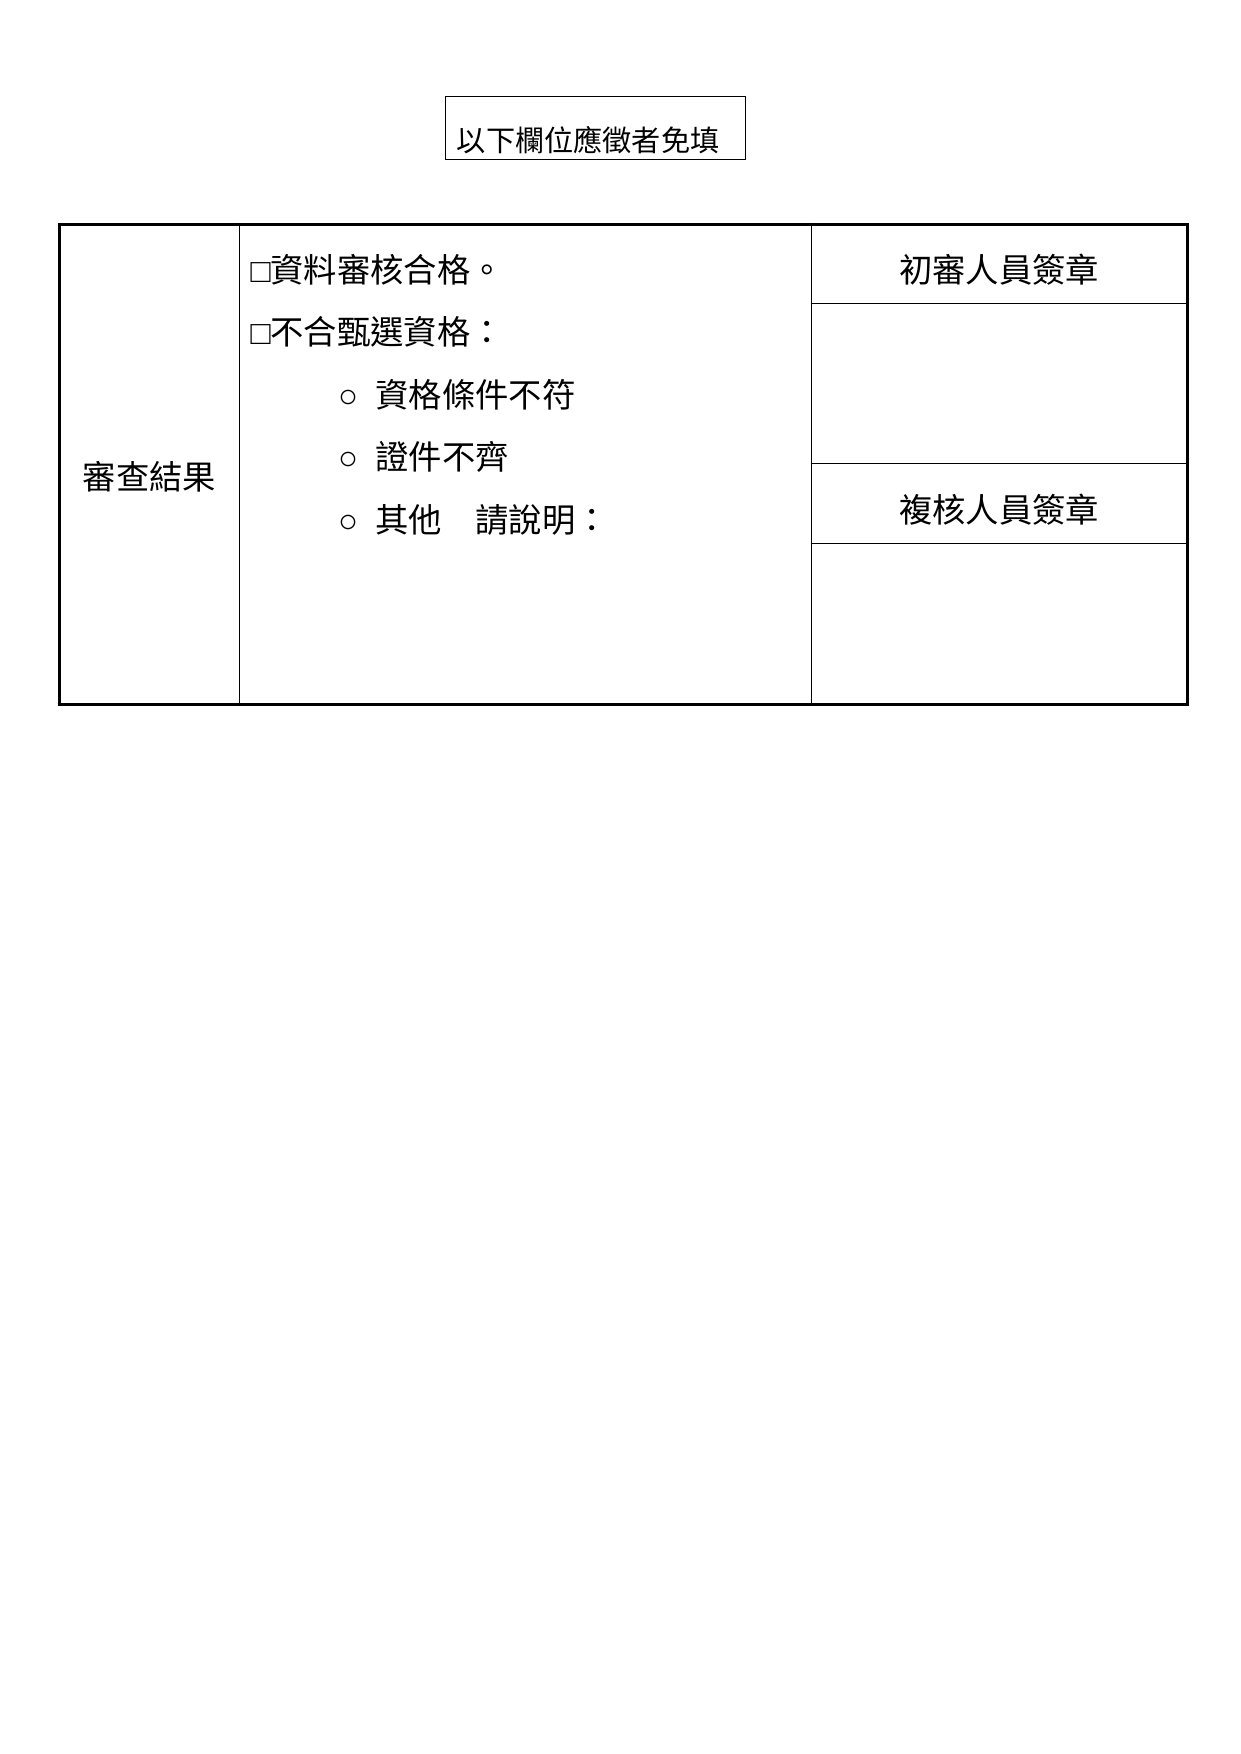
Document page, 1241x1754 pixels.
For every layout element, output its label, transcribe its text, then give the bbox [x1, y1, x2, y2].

table_header □資料審核合格。 □不合甄選資格： 資格條件不符 證件不齊 其他 請說明： [240, 226, 811, 703]
table_header 初審人員簽章 [812, 226, 1186, 302]
table_header 以下欄位應徵者免填 [446, 97, 745, 159]
table_cell 複核人員簽章 [812, 464, 1186, 543]
table_cell [812, 304, 1186, 463]
table_header 審查結果 [61, 226, 239, 703]
table_cell [812, 544, 1186, 703]
